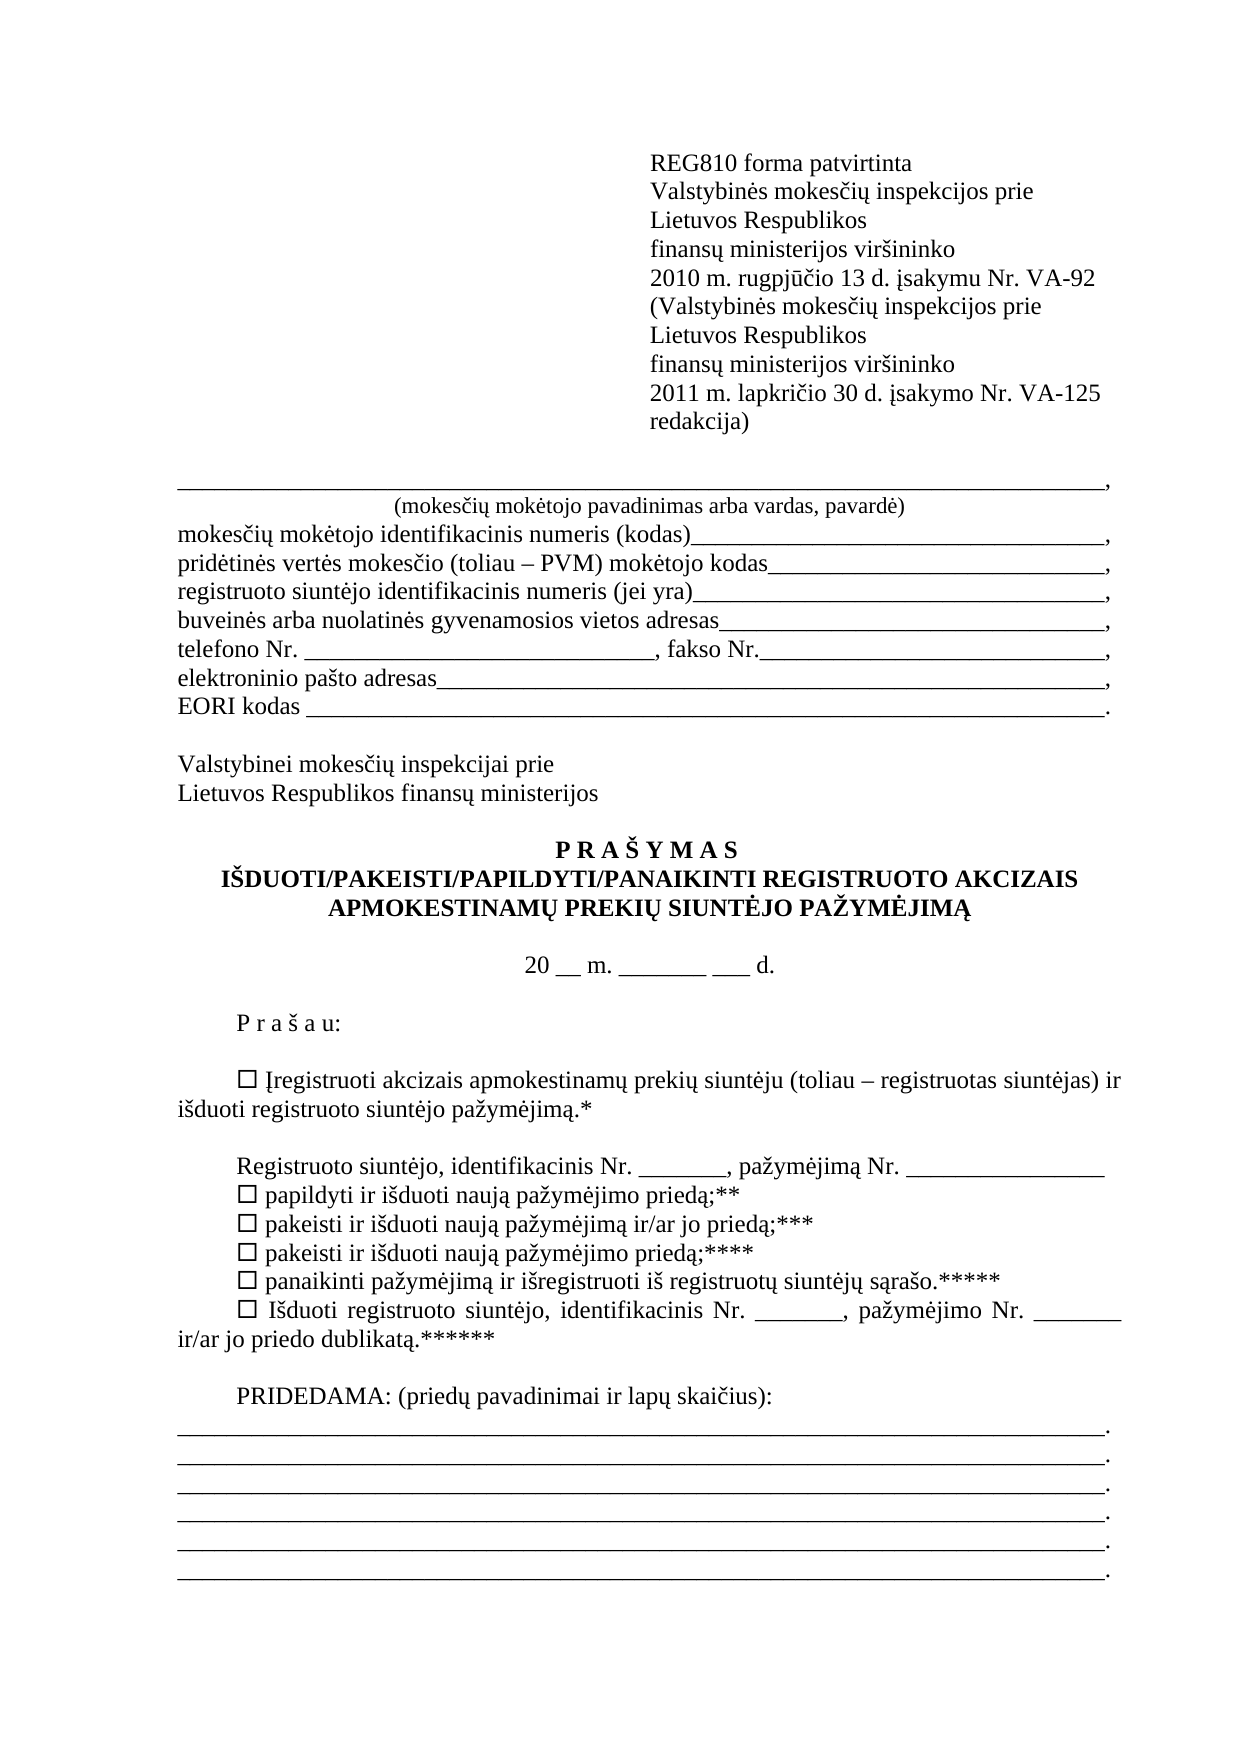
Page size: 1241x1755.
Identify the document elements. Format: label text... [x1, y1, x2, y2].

text [] pakeisti ir išduoti naują pažymėjimo priedą;**** [177, 1238, 1122, 1266]
text _ , [177, 464, 1122, 493]
text (Valstybinės mokesčių inspekcijos prie [649, 291, 1122, 320]
text Lietuvos Respublikos [649, 320, 1122, 349]
text EORI kodas . [177, 691, 1122, 720]
text [] panaikinti pažymėjimą ir išregistruoti iš registruotų siuntėjų sąrašo.***** [177, 1266, 1122, 1295]
text 2011 m. lapkričio 30 d. įsakymo Nr. VA-125 redakcija) [649, 378, 1122, 435]
text _ . [177, 1496, 1122, 1525]
text [] pakeisti ir išduoti naują pažymėjimą ir/ar jo priedą;*** [177, 1209, 1122, 1238]
text finansų ministerijos viršininko [650, 234, 1122, 263]
text [] Išduoti registruoto siuntėjo, identifikacinis Nr. _______, pažymėjimo Nr. _______ ir/ar jo priedo dublikatą.****** [177, 1295, 1122, 1353]
text _ . [177, 1554, 1122, 1583]
text buveinės arba nuolatinės gyvenamosios vietos adresas , [177, 605, 1122, 634]
text mokesčių mokėtojo identifikacinis numeris (kodas) , [177, 519, 1122, 548]
text registruoto siuntėjo identifikacinis numeris (jei yra) , [177, 576, 1122, 605]
text Valstybinės mokesčių inspekcijos prie [650, 176, 1122, 205]
text _ . [177, 1525, 1122, 1554]
text [] papildyti ir išduoti naują pažymėjimo priedą;** [177, 1180, 1122, 1209]
text Lietuvos Respublikos finansų ministerijos [177, 778, 1122, 806]
text PRAŠYMAS IŠDUOTI/PAKEISTI/PAPILDYTI/PANAIKINTI REGISTRUOTO AKCIZAIS APMOKESTINAMŲ PREKIŲ SIUNTĖJO PAŽYMĖJIMĄ [177, 835, 1122, 921]
text Valstybinei mokesčių inspekcijai prie [177, 749, 1122, 778]
text 2010 m. rugpjūčio 13 d. įsakymu Nr. VA-92 [650, 263, 1122, 291]
text Prašau: [177, 1008, 1122, 1036]
text _ . [177, 1410, 1122, 1439]
text 20 __ m. _______ ___ d. [177, 950, 1122, 979]
text Registruoto siuntėjo, identifikacinis Nr. _______, pažymėjimą Nr. [177, 1151, 1122, 1180]
text finansų ministerijos viršininko [649, 349, 1122, 378]
text telefono Nr. ____________________________, fakso Nr. , [177, 634, 1122, 663]
text _ . [177, 1439, 1122, 1468]
text REG810 forma patvirtinta [650, 148, 1122, 176]
text (mokesčių mokėtojo pavadinimas arba vardas, pavardė) [177, 493, 1122, 519]
text PRIDEDAMA: (priedų pavadinimai ir lapų skaičius): [177, 1381, 1122, 1410]
text _ . [177, 1468, 1122, 1496]
text pridėtinės vertės mokesčio (toliau – PVM) mokėtojo kodas , [177, 548, 1122, 576]
text [] Įregistruoti akcizais apmokestinamų prekių siuntėju (toliau – registruotas siuntėjas) ir išduoti registruoto siuntėjo pažymėjimą.* [177, 1065, 1122, 1123]
text Lietuvos Respublikos [650, 205, 1122, 234]
text elektroninio pašto adresas , [177, 663, 1122, 691]
